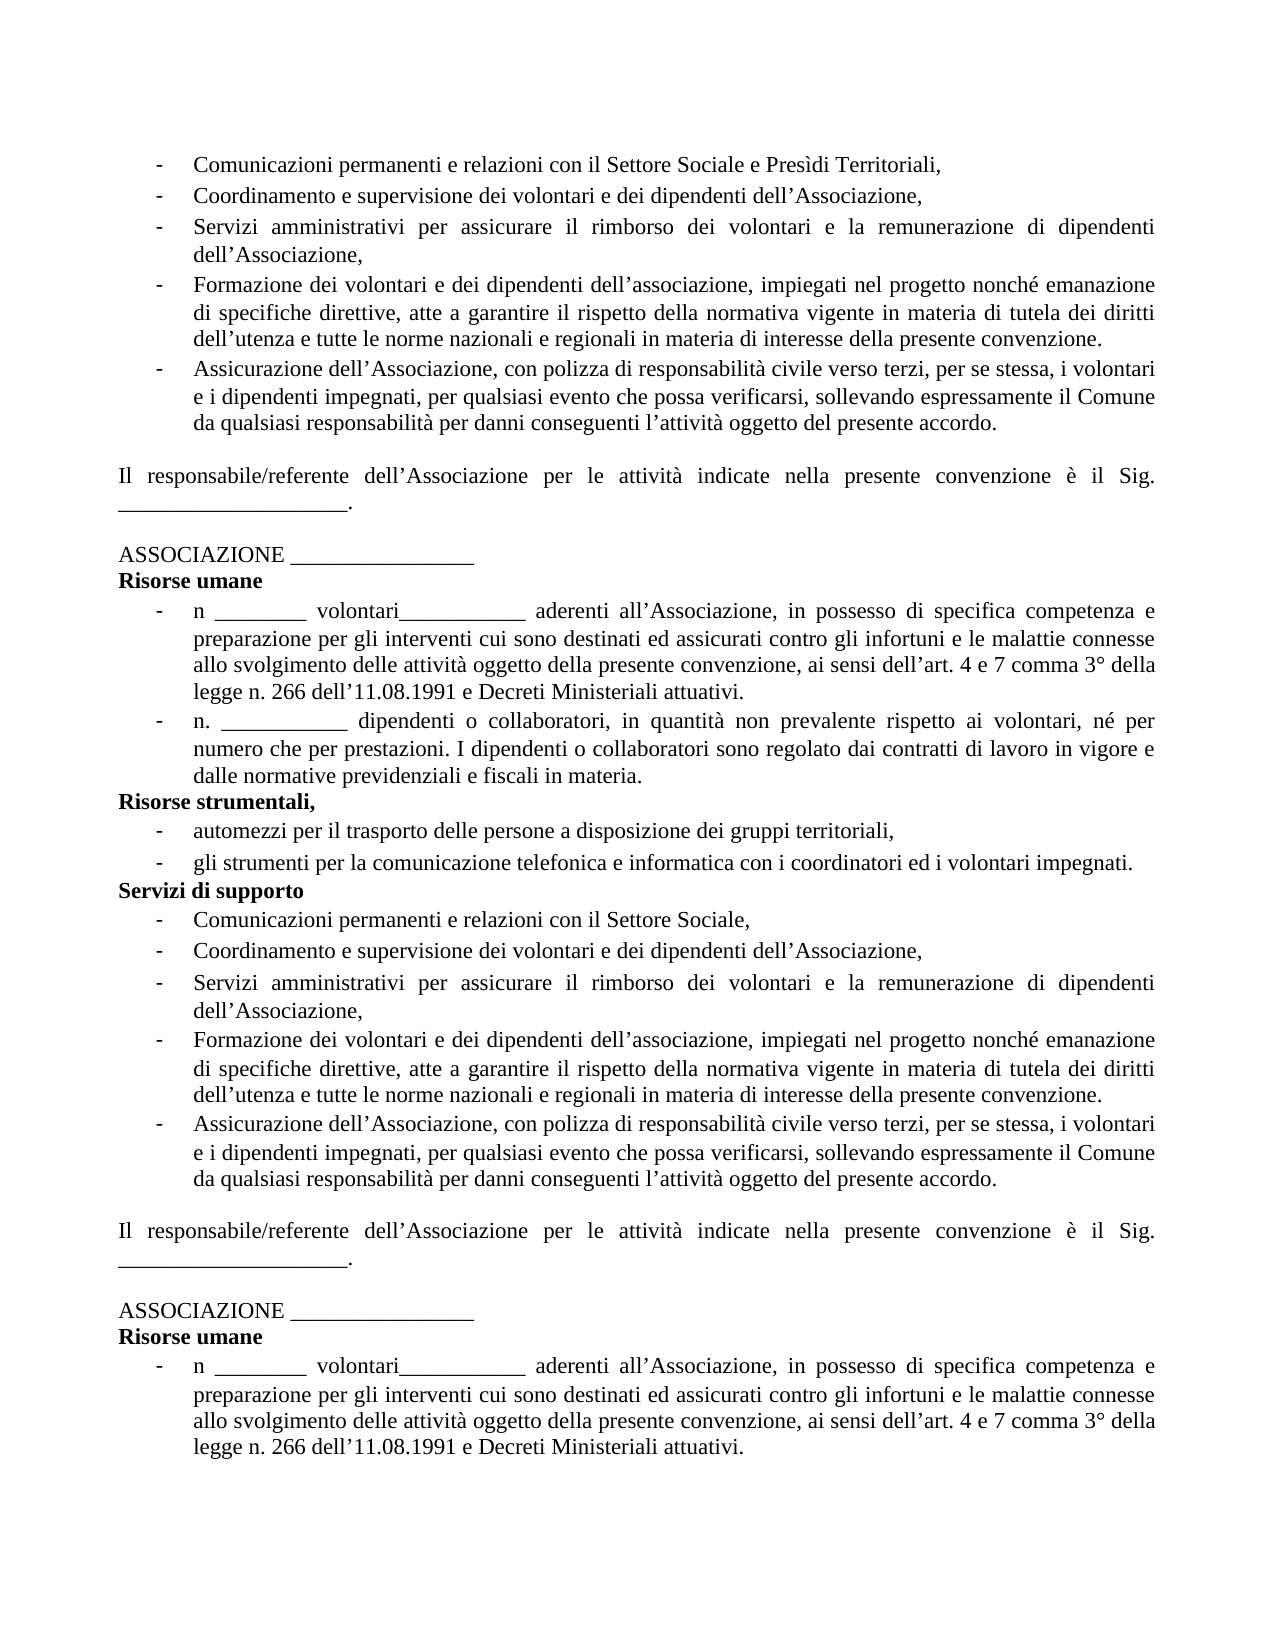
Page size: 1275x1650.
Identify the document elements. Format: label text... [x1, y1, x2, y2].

list automezzi per il trasporto delle persone a disposizione dei gruppi territoriali, [156, 814, 1157, 846]
text Il responsabile/referente dell’Associazione per le attività indicate nella presente convenzione è il Sig. ____________________. [118, 1218, 1157, 1270]
list Comunicazioni permanenti e relazioni con il Settore Sociale, [156, 903, 1157, 934]
text ASSOCIAZIONE ________________ [118, 1297, 1157, 1323]
list Formazione dei volontari e dei dipendenti dell’associazione, impiegati nel progetto nonché emanazione di specifiche direttive, atte a garantire il rispetto della normativa vigente in materia di tutela dei diritti dell’utenza e tutte le norme nazionali e regionali in materia di interesse della presente convenzione. [156, 268, 1157, 352]
list Servizi amministrativi per assicurare il rimborso dei volontari e la remunerazione di dipendenti dell’Associazione, [156, 210, 1157, 268]
text Risorse umane [118, 1323, 1157, 1349]
list Comunicazioni permanenti e relazioni con il Settore Sociale e Presìdi Territoriali, [156, 148, 1157, 179]
text Risorse strumentali, [118, 788, 1157, 814]
list Coordinamento e supervisione dei volontari e dei dipendenti dell’Associazione, [156, 179, 1157, 210]
list Assicurazione dell’Associazione, con polizza di responsabilità civile verso terzi, per se stessa, i volontari e i dipendenti impegnati, per qualsiasi evento che possa verificarsi, sollevando espressamente il Comune da qualsiasi responsabilità per danni conseguenti l’attività oggetto del presente accordo. [156, 352, 1157, 436]
text Risorse umane [118, 567, 1157, 594]
list Formazione dei volontari e dei dipendenti dell’associazione, impiegati nel progetto nonché emanazione di specifiche direttive, atte a garantire il rispetto della normativa vigente in materia di tutela dei diritti dell’utenza e tutte le norme nazionali e regionali in materia di interesse della presente convenzione. [156, 1023, 1157, 1107]
text ASSOCIAZIONE ________________ [118, 541, 1157, 567]
list n. ___________ dipendenti o collaboratori, in quantità non prevalente rispetto ai volontari, né per numero che per prestazioni. I dipendenti o collaboratori sono regolato dai contratti di lavoro in vigore e dalle normative previdenziali e fiscali in materia. [156, 704, 1157, 788]
list n ________ volontari___________ aderenti all’Associazione, in possesso di specifica competenza e preparazione per gli interventi cui sono destinati ed assicurati contro gli infortuni e le malattie connesse allo svolgimento delle attività oggetto della presente convenzione, ai sensi dell’art. 4 e 7 comma 3° della legge n. 266 dell’11.08.1991 e Decreti Ministeriali attuativi. [156, 594, 1157, 704]
list Servizi amministrativi per assicurare il rimborso dei volontari e la remunerazione di dipendenti dell’Associazione, [156, 966, 1157, 1023]
list n ________ volontari___________ aderenti all’Associazione, in possesso di specifica competenza e preparazione per gli interventi cui sono destinati ed assicurati contro gli infortuni e le malattie connesse allo svolgimento delle attività oggetto della presente convenzione, ai sensi dell’art. 4 e 7 comma 3° della legge n. 266 dell’11.08.1991 e Decreti Ministeriali attuativi. [156, 1349, 1157, 1460]
list Assicurazione dell’Associazione, con polizza di responsabilità civile verso terzi, per se stessa, i volontari e i dipendenti impegnati, per qualsiasi evento che possa verificarsi, sollevando espressamente il Comune da qualsiasi responsabilità per danni conseguenti l’attività oggetto del presente accordo. [156, 1107, 1157, 1191]
list gli strumenti per la comunicazione telefonica e informatica con i coordinatori ed i volontari impegnati. [156, 846, 1157, 877]
text Il responsabile/referente dell’Associazione per le attività indicate nella presente convenzione è il Sig. ____________________. [118, 462, 1157, 515]
list Coordinamento e supervisione dei volontari e dei dipendenti dell’Associazione, [156, 934, 1157, 966]
text Servizi di supporto [118, 877, 1157, 903]
